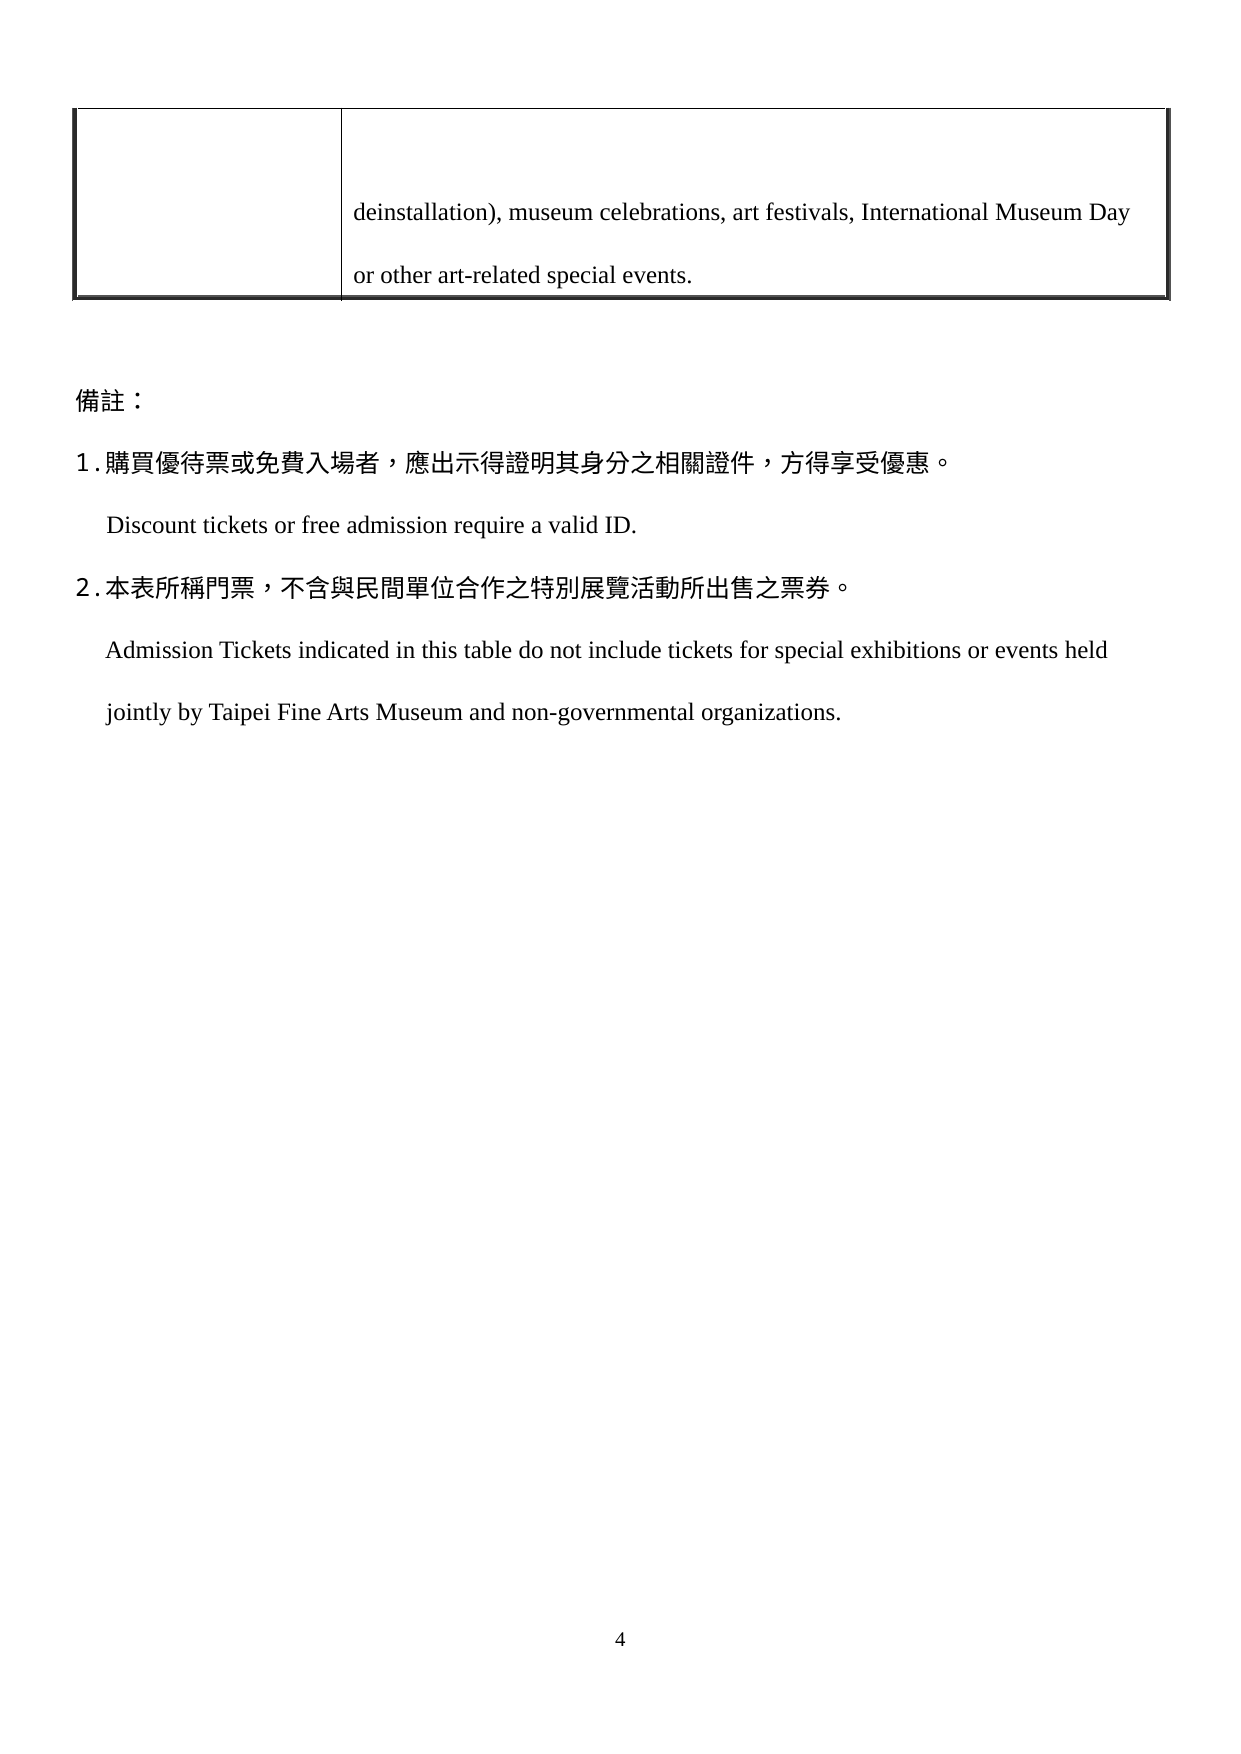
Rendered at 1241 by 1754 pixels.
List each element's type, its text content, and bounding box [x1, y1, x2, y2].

text Discount tickets or free admission require a valid ID. [75, 483, 1165, 545]
text 1.購買優待票或免費入場者，應出示得證明其身分之相關證件，方得享受優惠。 [75, 420, 1165, 483]
text 2.本表所稱門票，不含與民間單位合作之特別展覽活動所出售之票券。 [75, 545, 1165, 608]
text Admission Tickets indicated in this table do not include tickets for special exhibitions or events held [75, 608, 1165, 670]
table_cell deinstallation), museum celebrations, art festivals, International Museum Day or other art-related special events. [342, 109, 1165, 295]
text jointly by Taipei Fine Arts Museum and non-governmental organizations. [75, 670, 1165, 733]
text 備註： [75, 358, 1165, 420]
table_cell [78, 109, 341, 295]
